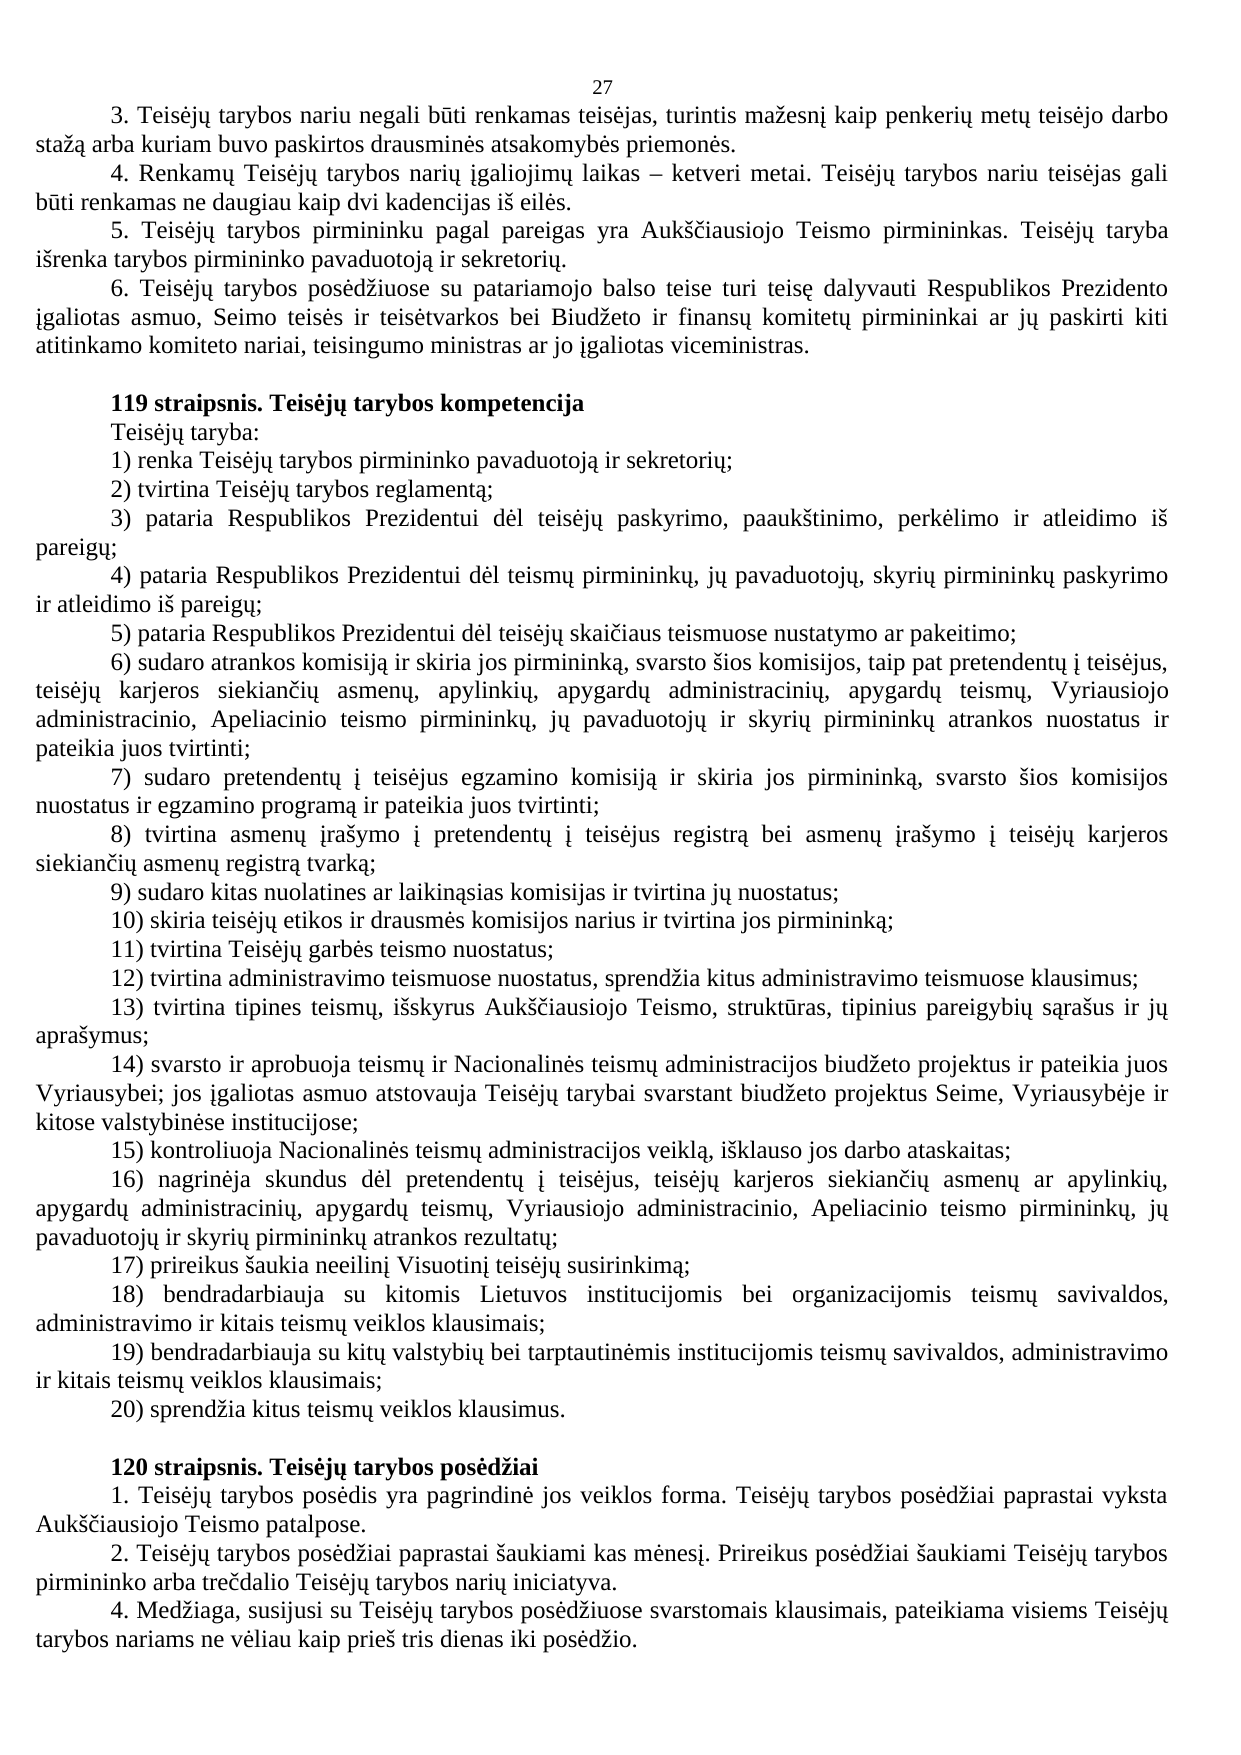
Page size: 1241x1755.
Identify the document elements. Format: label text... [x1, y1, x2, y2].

text 17) prireikus šaukia neeilinį Visuotinį teisėjų susirinkimą; [35, 1250, 1169, 1279]
text 4. Medžiaga, susijusi su Teisėjų tarybos posėdžiuose svarstomais klausimais, pateikiama visiems Teisėjų tarybos nariams ne vėliau kaip prieš tris dienas iki posėdžio. [35, 1595, 1169, 1653]
text Teisėjų taryba: [35, 417, 1169, 445]
text 120 straipsnis. Teisėjų tarybos posėdžiai [35, 1452, 1169, 1480]
text 12) tvirtina administravimo teismuose nuostatus, sprendžia kitus administravimo teismuose klausimus; [35, 963, 1169, 992]
text 119 straipsnis. Teisėjų tarybos kompetencija [35, 388, 1169, 417]
text 2. Teisėjų tarybos posėdžiai paprastai šaukiami kas mėnesį. Prireikus posėdžiai šaukiami Teisėjų tarybos pirmininko arba trečdalio Teisėjų tarybos narių iniciatyva. [35, 1538, 1169, 1595]
text 3) pataria Respublikos Prezidentui dėl teisėjų paskyrimo, paaukštinimo, perkėlimo ir atleidimo iš pareigų; [35, 503, 1169, 560]
text 6. Teisėjų tarybos posėdžiuose su patariamojo balso teise turi teisę dalyvauti Respublikos Prezidento įgaliotas asmuo, Seimo teisės ir teisėtvarkos bei Biudžeto ir finansų komitetų pirmininkai ar jų paskirti kiti atitinkamo komiteto nariai, teisingumo ministras ar jo įgaliotas viceministras. [35, 273, 1169, 359]
text 1) renka Teisėjų tarybos pirmininko pavaduotoją ir sekretorių; [35, 445, 1169, 474]
text 1. Teisėjų tarybos posėdis yra pagrindinė jos veiklos forma. Teisėjų tarybos posėdžiai paprastai vyksta Aukščiausiojo Teismo patalpose. [35, 1480, 1169, 1538]
text 18) bendradarbiauja su kitomis Lietuvos institucijomis bei organizacijomis teismų savivaldos, administravimo ir kitais teismų veiklos klausimais; [35, 1279, 1169, 1337]
text 14) svarsto ir aprobuoja teismų ir Nacionalinės teismų administracijos biudžeto projektus ir pateikia juos Vyriausybei; jos įgaliotas asmuo atstovauja Teisėjų tarybai svarstant biudžeto projektus Seime, Vyriausybėje ir kitose valstybinėse institucijose; [35, 1049, 1169, 1135]
text 20) sprendžia kitus teismų veiklos klausimus. [35, 1394, 1169, 1423]
text 15) kontroliuoja Nacionalinės teismų administracijos veiklą, išklauso jos darbo ataskaitas; [35, 1135, 1169, 1164]
text 16) nagrinėja skundus dėl pretendentų į teisėjus, teisėjų karjeros siekiančių asmenų ar apylinkių, apygardų administracinių, apygardų teismų, Vyriausiojo administracinio, Apeliacinio teismo pirmininkų, jų pavaduotojų ir skyrių pirmininkų atrankos rezultatų; [35, 1164, 1169, 1250]
text 5. Teisėjų tarybos pirmininku pagal pareigas yra Aukščiausiojo Teismo pirmininkas. Teisėjų taryba išrenka tarybos pirmininko pavaduotoją ir sekretorių. [35, 215, 1169, 273]
text 5) pataria Respublikos Prezidentui dėl teisėjų skaičiaus teismuose nustatymo ar pakeitimo; [35, 618, 1169, 647]
text 7) sudaro pretendentų į teisėjus egzamino komisiją ir skiria jos pirmininką, svarsto šios komisijos nuostatus ir egzamino programą ir pateikia juos tvirtinti; [35, 762, 1169, 819]
text 3. Teisėjų tarybos nariu negali būti renkamas teisėjas, turintis mažesnį kaip penkerių metų teisėjo darbo stažą arba kuriam buvo paskirtos drausminės atsakomybės priemonės. [35, 100, 1169, 158]
text 13) tvirtina tipines teismų, išskyrus Aukščiausiojo Teismo, struktūras, tipinius pareigybių sąrašus ir jų aprašymus; [35, 992, 1169, 1049]
text 10) skiria teisėjų etikos ir drausmės komisijos narius ir tvirtina jos pirmininką; [35, 905, 1169, 934]
text 6) sudaro atrankos komisiją ir skiria jos pirmininką, svarsto šios komisijos, taip pat pretendentų į teisėjus, teisėjų karjeros siekiančių asmenų, apylinkių, apygardų administracinių, apygardų teismų, Vyriausiojo administracinio, Apeliacinio teismo pirmininkų, jų pavaduotojų ir skyrių pirmininkų atrankos nuostatus ir pateikia juos tvirtinti; [35, 647, 1169, 762]
text 11) tvirtina Teisėjų garbės teismo nuostatus; [35, 934, 1169, 963]
text 19) bendradarbiauja su kitų valstybių bei tarptautinėmis institucijomis teismų savivaldos, administravimo ir kitais teismų veiklos klausimais; [35, 1337, 1169, 1394]
text 9) sudaro kitas nuolatines ar laikinąsias komisijas ir tvirtina jų nuostatus; [35, 877, 1169, 905]
text 4. Renkamų Teisėjų tarybos narių įgaliojimų laikas – ketveri metai. Teisėjų tarybos nariu teisėjas gali būti renkamas ne daugiau kaip dvi kadencijas iš eilės. [35, 158, 1169, 215]
text 4) pataria Respublikos Prezidentui dėl teismų pirmininkų, jų pavaduotojų, skyrių pirmininkų paskyrimo ir atleidimo iš pareigų; [35, 560, 1169, 618]
text 2) tvirtina Teisėjų tarybos reglamentą; [35, 474, 1169, 503]
text 8) tvirtina asmenų įrašymo į pretendentų į teisėjus registrą bei asmenų įrašymo į teisėjų karjeros siekiančių asmenų registrą tvarką; [35, 819, 1169, 877]
